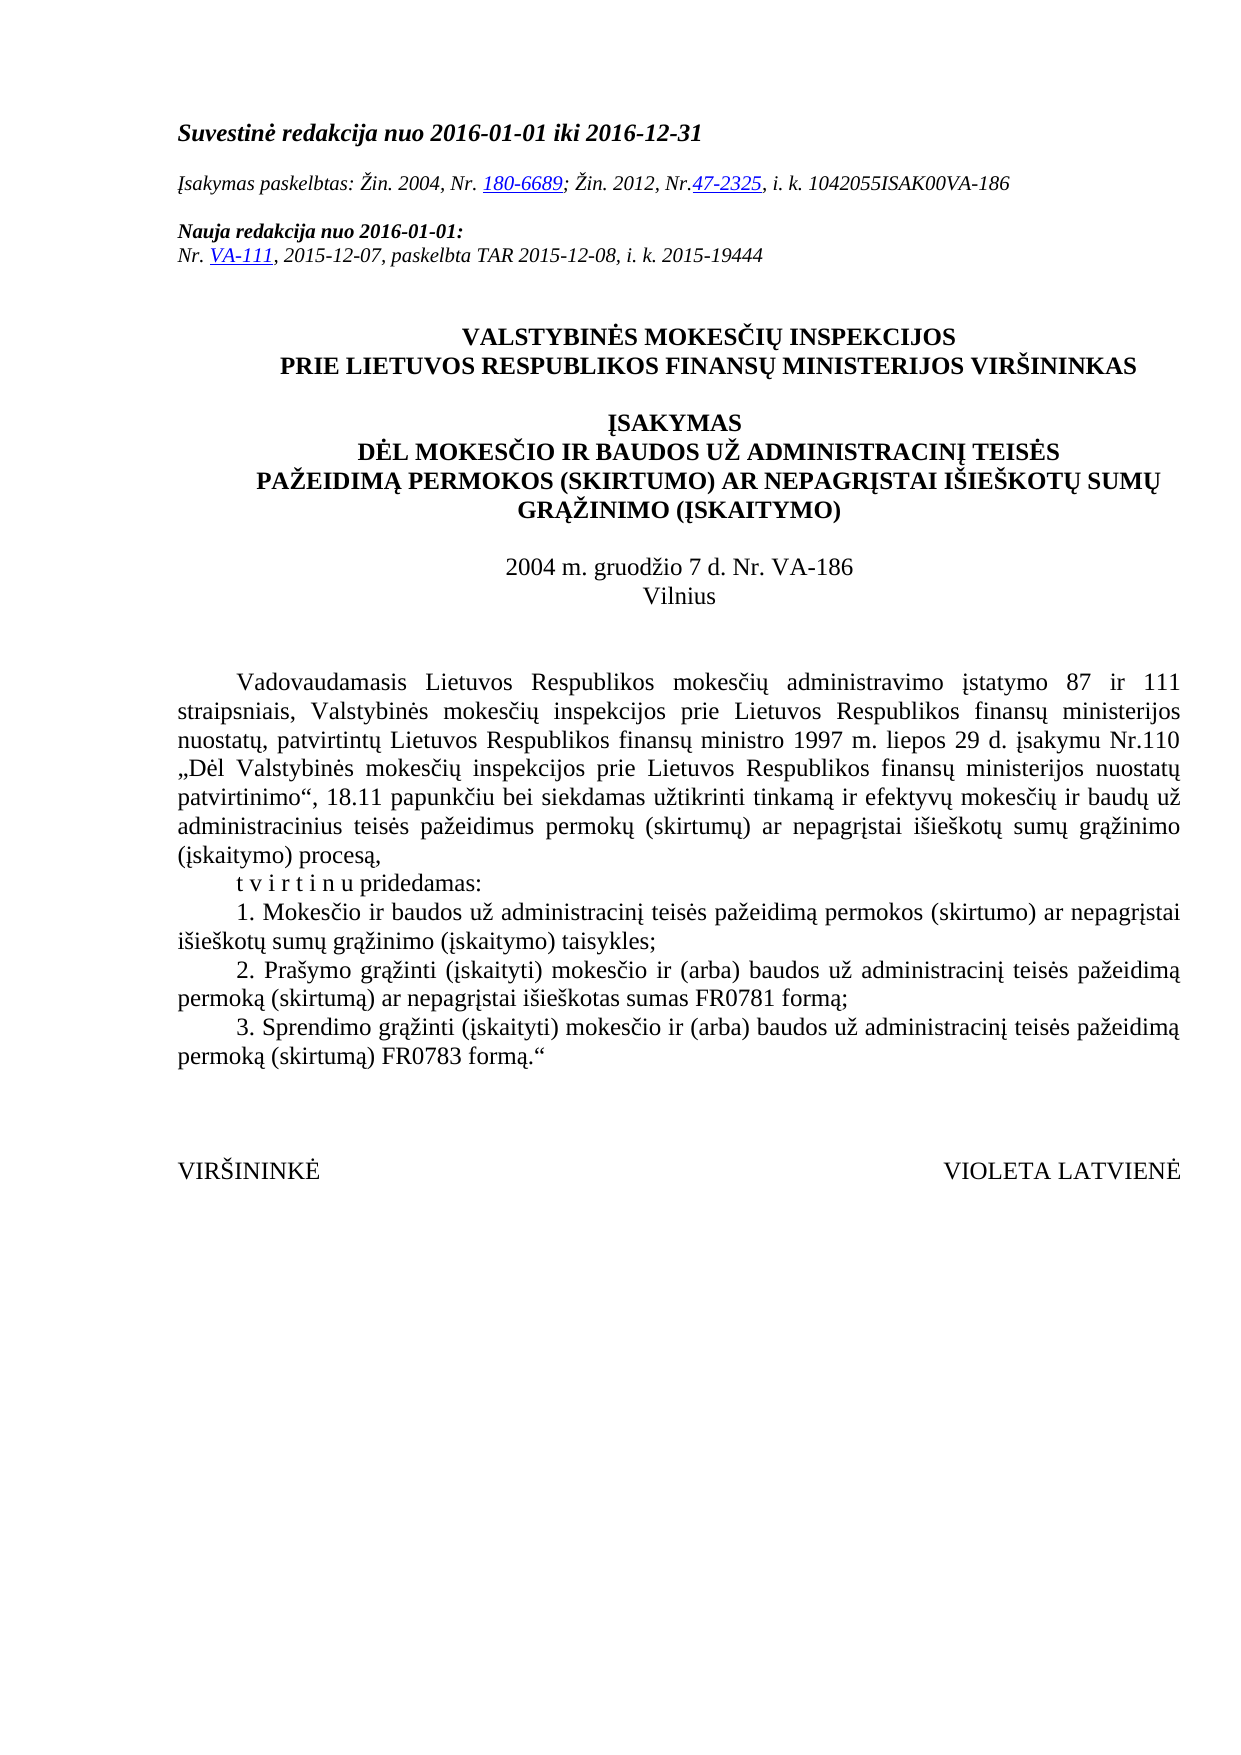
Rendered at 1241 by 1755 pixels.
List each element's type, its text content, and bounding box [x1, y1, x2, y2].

text Nauja redakcija nuo 2016-01-01: [177, 219, 1181, 243]
text Suvestinė redakcija nuo 2016-01-01 iki 2016-12-31 [177, 118, 1181, 147]
text PRIE LIETUVOS RESPUBLIKOS FINANSŲ MINISTERIJOS VIRŠININKAS [177, 351, 1181, 380]
text t v i r t i n u pridedamas: [177, 868, 1181, 897]
text DĖL MOKESČIO IR BAUDOS UŽ ADMINISTRACINĮ TEISĖS [177, 437, 1181, 466]
text 2004 m. gruodžio 7 d. Nr. VA-186 [177, 552, 1181, 581]
text PAŽEIDIMĄ PERMOKOS (SKIRTUMO) AR NEPAGRĮSTAI IŠIEŠKOTŲ SUMŲ GRĄŽINIMO (ĮSKAITYMO) [177, 466, 1181, 523]
text VALSTYBINĖS MOKESČIŲ INSPEKCIJOS [177, 322, 1181, 351]
text 3. Sprendimo grąžinti (įskaityti) mokesčio ir (arba) baudos už administracinį teisės pažeidimą permoką (skirtumą) FR0783 formą.“ [177, 1012, 1181, 1070]
text Vilnius [177, 581, 1181, 610]
text 2. Prašymo grąžinti (įskaityti) mokesčio ir (arba) baudos už administracinį teisės pažeidimą permoką (skirtumą) ar nepagrįstai išieškotas sumas FR0781 formą; [177, 955, 1181, 1012]
text Įsakymas paskelbtas: Žin. 2004, Nr. 180-6689; Žin. 2012, Nr.47-2325, i. k. 1042055ISAK00VA-186 [177, 171, 1181, 195]
text Viršininkė Violeta Latvienė [177, 1156, 1181, 1185]
text ĮSAKYMAS [177, 408, 1181, 437]
text Vadovaudamasis Lietuvos Respublikos mokesčių administravimo įstatymo 87 ir 111 straipsniais, Valstybinės mokesčių inspekcijos prie Lietuvos Respublikos finansų ministerijos nuostatų, patvirtintų Lietuvos Respublikos finansų ministro 1997 m. liepos 29 d. įsakymu Nr.110 „Dėl Valstybinės mokesčių inspekcijos prie Lietuvos Respublikos finansų ministerijos nuostatų patvirtinimo“, 18.11 papunkčiu bei siekdamas užtikrinti tinkamą ir efektyvų mokesčių ir baudų už administracinius teisės pažeidimus permokų (skirtumų) ar nepagrįstai išieškotų sumų grąžinimo (įskaitymo) procesą, [177, 667, 1181, 868]
text Nr. VA-111, 2015-12-07, paskelbta TAR 2015-12-08, i. k. 2015-19444 [177, 243, 1181, 267]
text 1. Mokesčio ir baudos už administracinį teisės pažeidimą permokos (skirtumo) ar nepagrįstai išieškotų sumų grąžinimo (įskaitymo) taisykles; [177, 897, 1181, 955]
